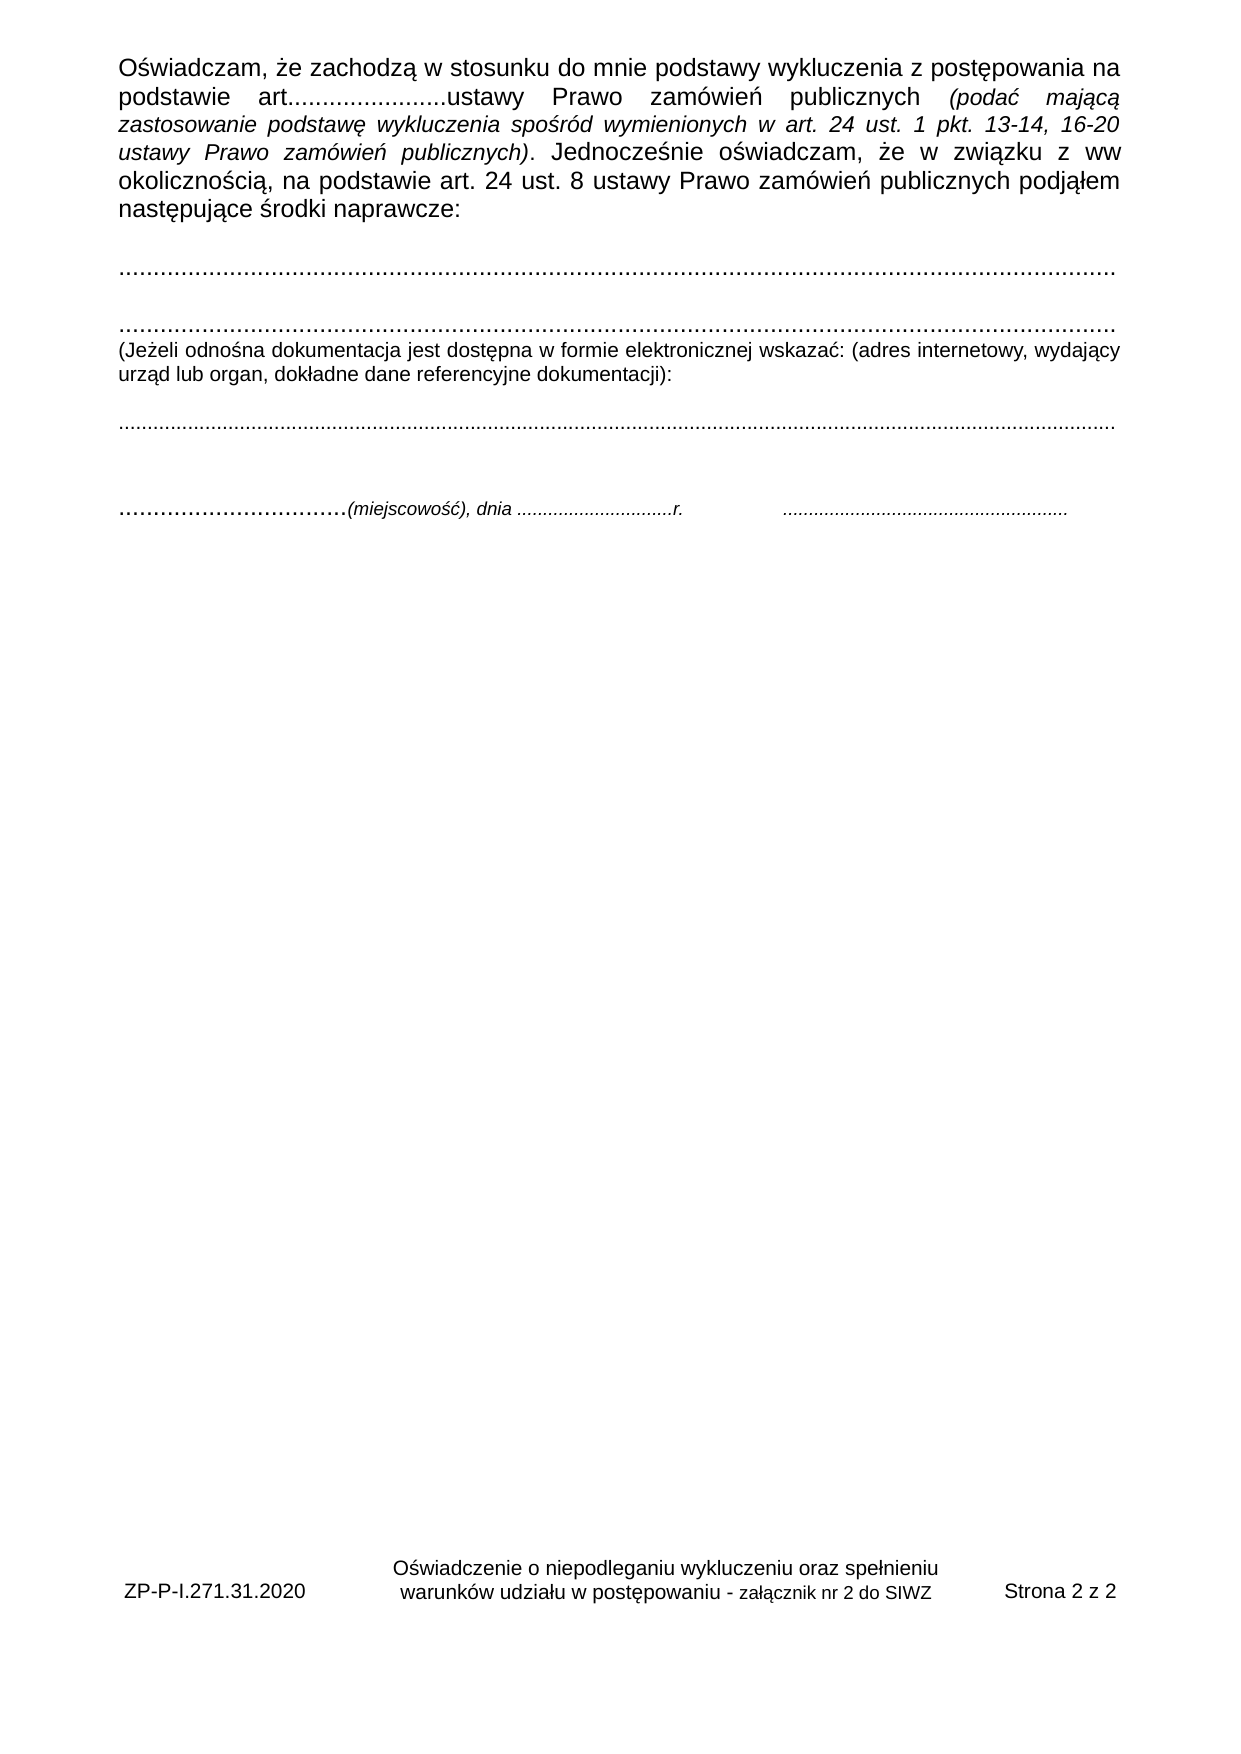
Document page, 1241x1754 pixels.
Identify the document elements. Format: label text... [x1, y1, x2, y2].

text ................................................................................................................................................ [118, 252, 1122, 281]
text .................................(miejscowość), dnia ..............................r. ....................................................... [118, 492, 1122, 520]
text ............................................................................................................................................................................. [118, 410, 1122, 434]
text (Jeżeli odnośna dokumentacja jest dostępna w formie elektronicznej wskazać: (adres internetowy, wydający urząd lub organ, dokładne dane referencyjne dokumentacji): [118, 338, 1122, 386]
text Oświadczam, że zachodzą w stosunku do mnie podstawy wykluczenia z postępowania na podstawie art.......................ustawy Prawo zamówień publicznych (podać mającą zastosowanie podstawę wykluczenia spośród wymienionych w art. 24 ust. 1 pkt. 13-14, 16-20 ustawy Prawo zamówień publicznych). Jednocześnie oświadczam, że w związku z ww okolicznością, na podstawie art. 24 ust. 8 ustawy Prawo zamówień publicznych podjąłem następujące środki naprawcze: [118, 53, 1122, 223]
text ................................................................................................................................................ [118, 309, 1122, 338]
